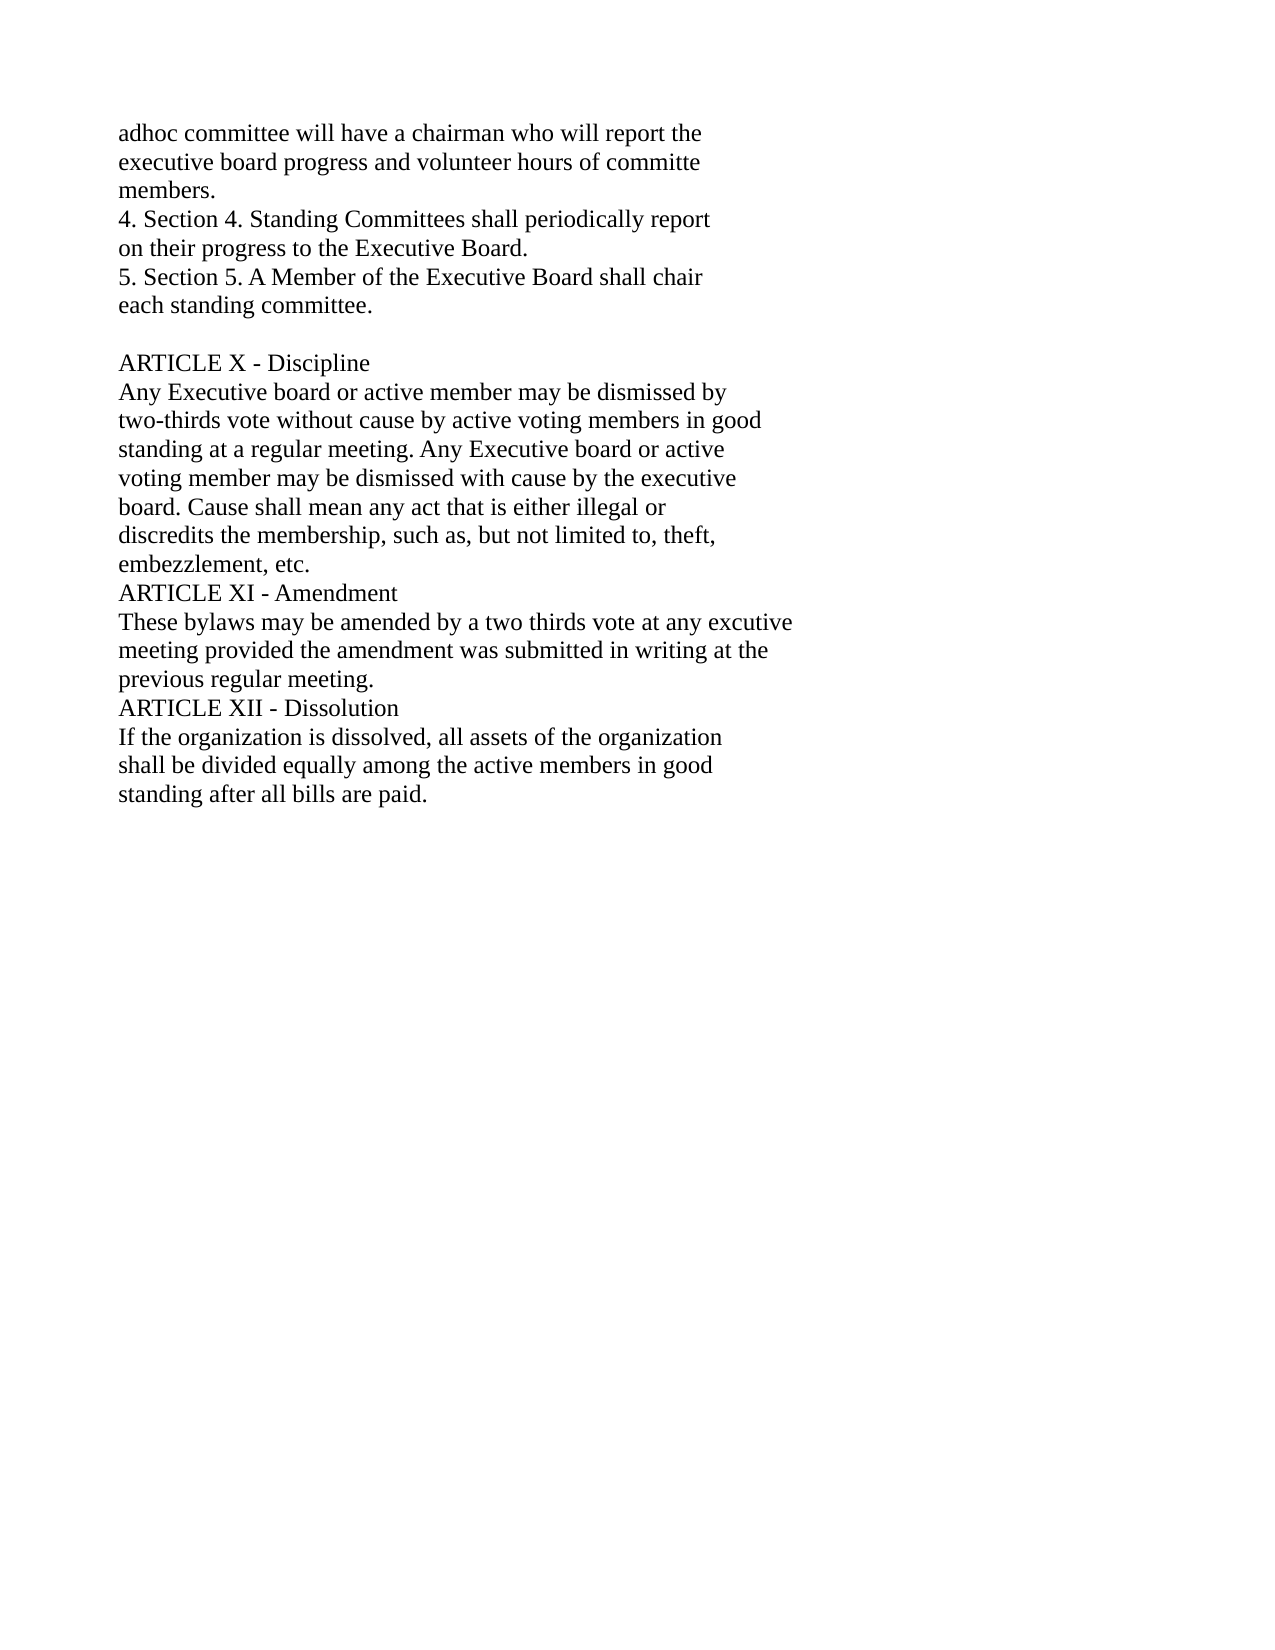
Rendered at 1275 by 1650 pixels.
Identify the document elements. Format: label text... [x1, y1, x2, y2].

text adhoc committee will have a chairman who will report the executive board progress and volunteer hours of committe members. 4. Section 4. Standing Committees shall periodically report on their progress to the Executive Board. 5. Section 5. A Member of the Executive Board shall chair each standing committee. ARTICLE X - Discipline Any Executive board or active member may be dismissed by two-thirds vote without cause by active voting members in good standing at a regular meeting. Any Executive board or active voting member may be dismissed with cause by the executive board. Cause shall mean any act that is either illegal or discredits the membership, such as, but not limited to, theft, embezzlement, etc. ARTICLE XI - Amendment These bylaws may be amended by a two thirds vote at any excutive meeting provided the amendment was submitted in writing at the previous regular meeting. ARTICLE XII - Dissolution If the organization is dissolved, all assets of the organization shall be divided equally among the active members in good standing after all bills are paid. [118, 118, 1157, 837]
